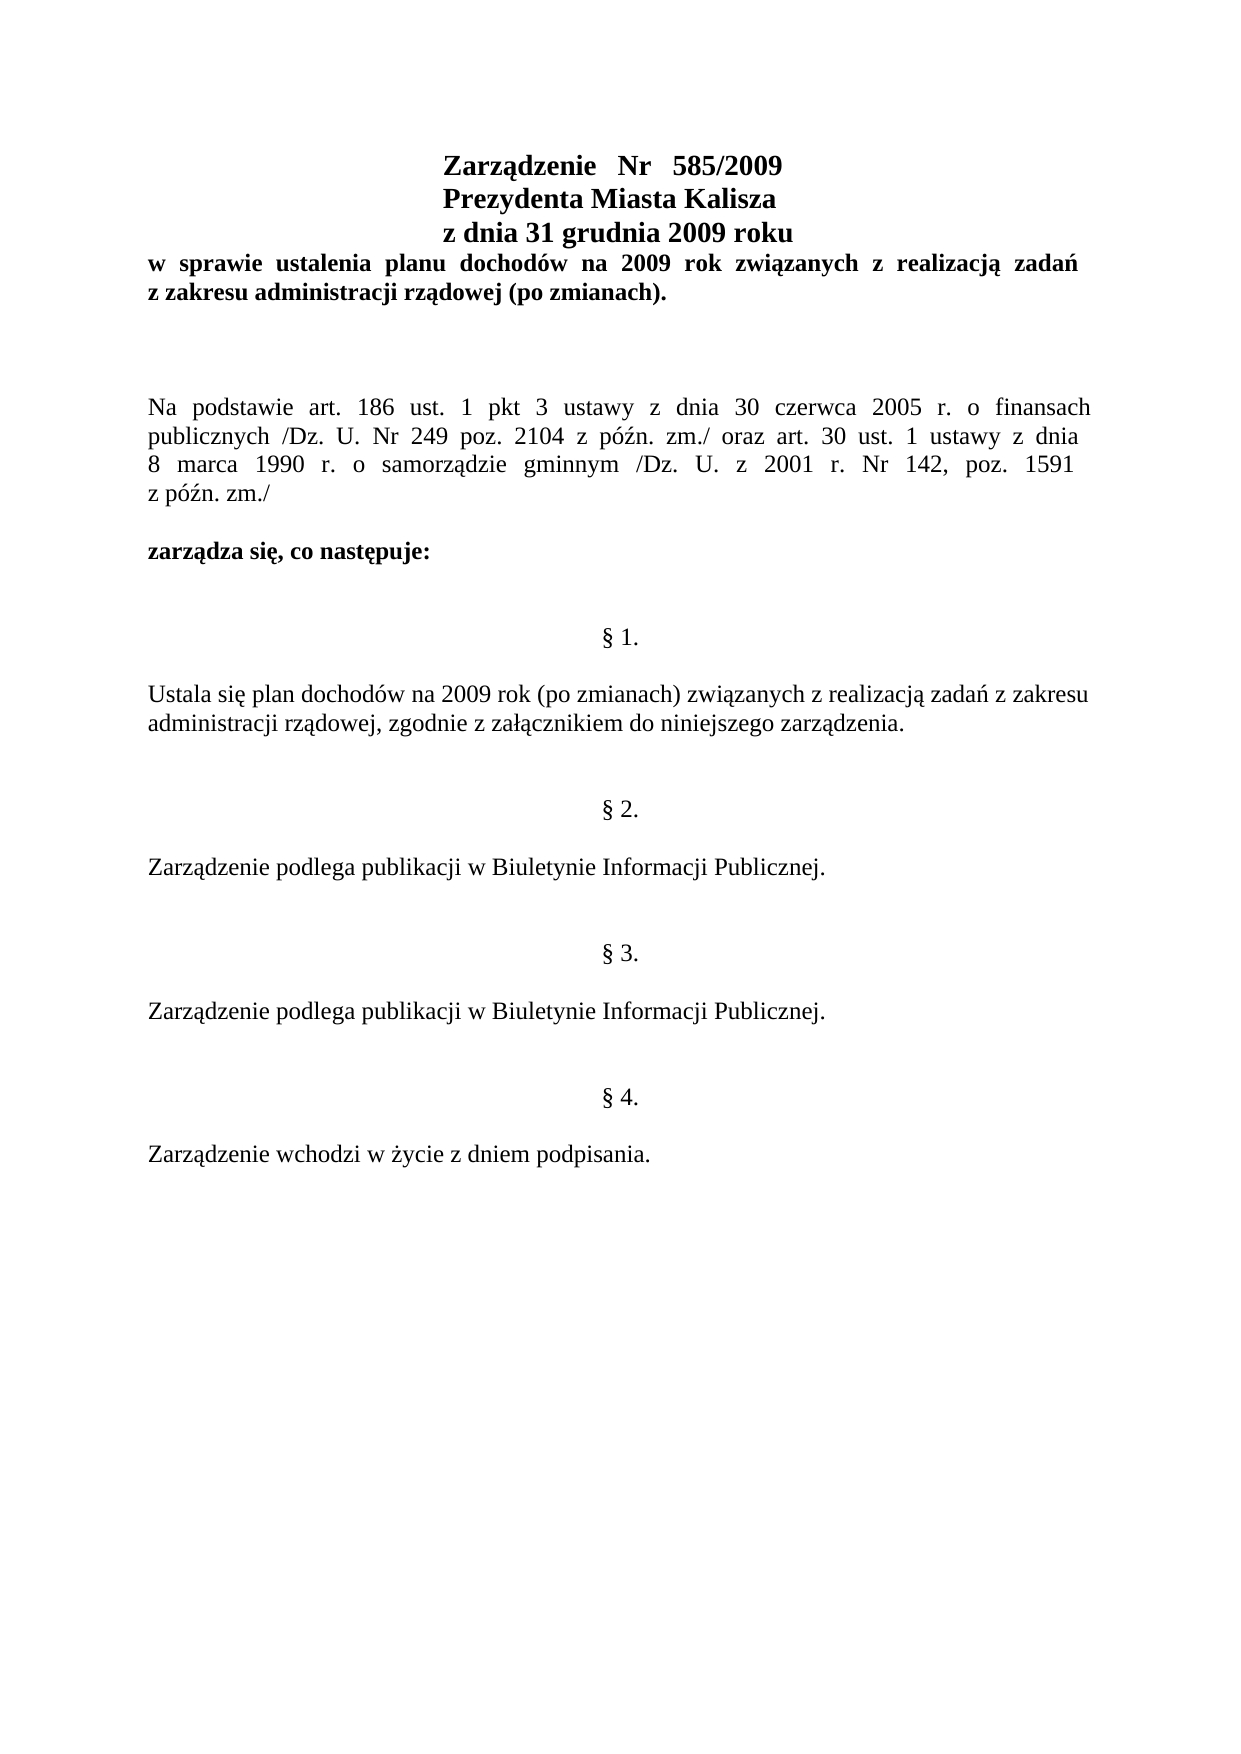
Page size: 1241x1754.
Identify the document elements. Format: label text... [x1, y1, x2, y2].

text Zarządzenie wchodzi w życie z dniem podpisania. [148, 1139, 1092, 1168]
text Zarządzenie podlega publikacji w Biuletynie Informacji Publicznej. [148, 996, 1092, 1024]
text z dnia 31 grudnia 2009 roku [443, 215, 1092, 248]
text § 3. [148, 938, 1092, 967]
text w sprawie ustalenia planu dochodów na 2009 rok związanych z realizacją zadań z zakresu administracji rządowej (po zmianach). [148, 248, 1092, 306]
text § 4. [148, 1082, 1092, 1111]
text Ustala się plan dochodów na 2009 rok (po zmianach) związanych z realizacją zadań z zakresu administracji rządowej, zgodnie z załącznikiem do niniejszego zarządzenia. [148, 679, 1092, 737]
text § 2. [148, 794, 1092, 823]
text Zarządzenie podlega publikacji w Biuletynie Informacji Publicznej. [148, 852, 1092, 881]
text Na podstawie art. 186 ust. 1 pkt 3 ustawy z dnia 30 czerwca 2005 r. o finansach publicznych /Dz. U. Nr 249 poz. 2104 z późn. zm./ oraz art. 30 ust. 1 ustawy z dnia 8 marca 1990 r. o samorządzie gminnym /Dz. U. z 2001 r. Nr 142, poz. 1591 z późn. zm./ [148, 392, 1092, 507]
text § 1. [148, 622, 1092, 651]
text Zarządzenie Nr 585/2009 Prezydenta Miasta Kalisza [443, 148, 782, 215]
text zarządza się, co następuje: [148, 536, 1092, 564]
